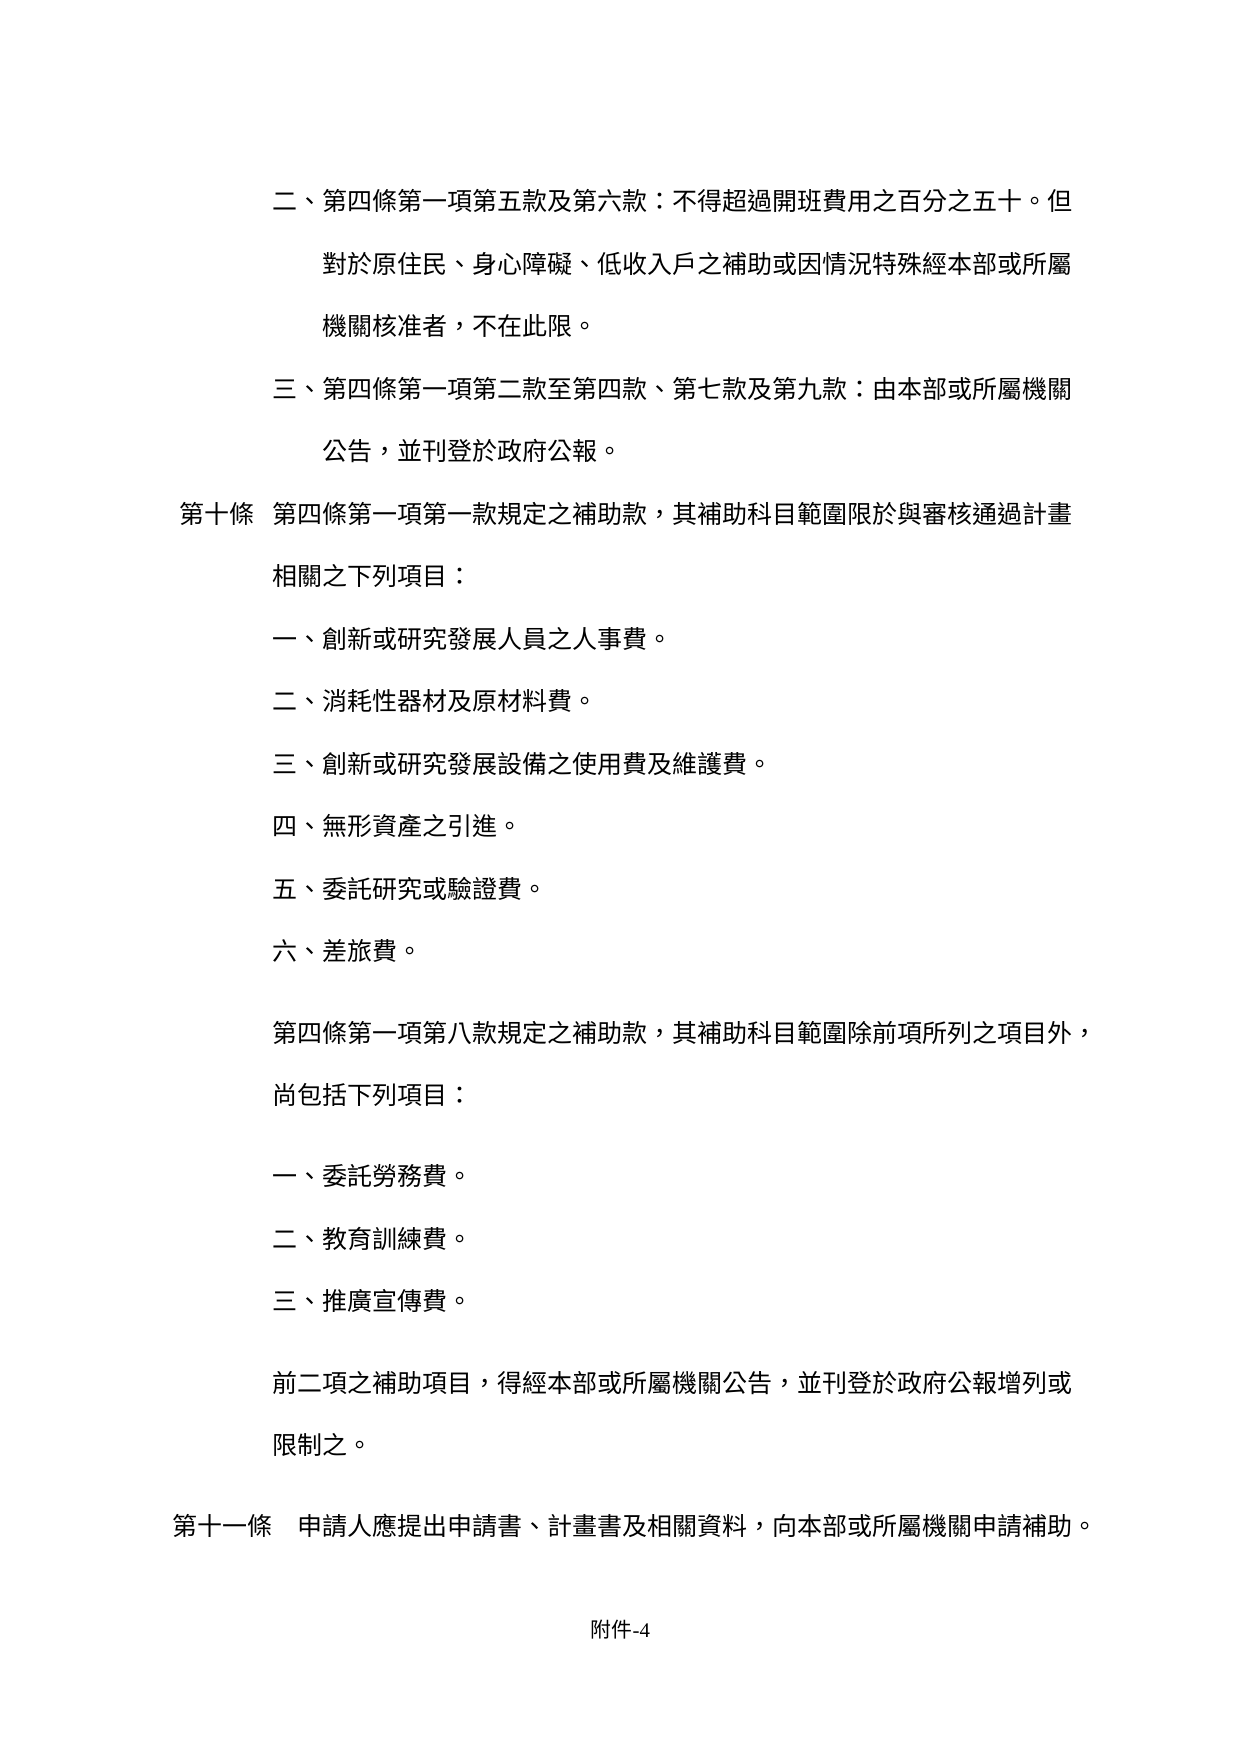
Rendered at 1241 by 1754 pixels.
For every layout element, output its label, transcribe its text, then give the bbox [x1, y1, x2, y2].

text 第四條第一項第八款規定之補助款，其補助科目範圍除前項所列之項目外，尚包括下列項目： [273, 989, 1092, 1114]
text 一、創新或研究發展人員之人事費。 [273, 596, 1092, 658]
text 前二項之補助項目，得經本部或所屬機關公告，並刊登於政府公報增列或限制之。 [273, 1339, 1092, 1464]
text 第十一條 申請人應提出申請書、計畫書及相關資料，向本部或所屬機關申請補助。 [173, 1483, 1092, 1546]
text 五、委託研究或驗證費。 [273, 846, 1092, 908]
text 二、教育訓練費。 [273, 1196, 1092, 1258]
text 三、第四條第一項第二款至第四款、第七款及第九款：由本部或所屬機關公告，並刊登於政府公報。 [273, 346, 1092, 471]
text 三、推廣宣傳費。 [273, 1258, 1092, 1321]
text 六、差旅費。 [273, 908, 1092, 971]
text 三、創新或研究發展設備之使用費及維護費。 [273, 721, 1092, 783]
text 第十條 第四條第一項第一款規定之補助款，其補助科目範圍限於與審核通過計畫相關之下列項目： [173, 471, 1092, 596]
text 二、消耗性器材及原材料費。 [273, 658, 1092, 721]
text 二、第四條第一項第五款及第六款：不得超過開班費用之百分之五十。但對於原住民、身心障礙、低收入戶之補助或因情況特殊經本部或所屬機關核准者，不在此限。 [273, 158, 1092, 346]
text 一、委託勞務費。 [273, 1133, 1092, 1196]
text 四、無形資產之引進。 [273, 783, 1092, 846]
